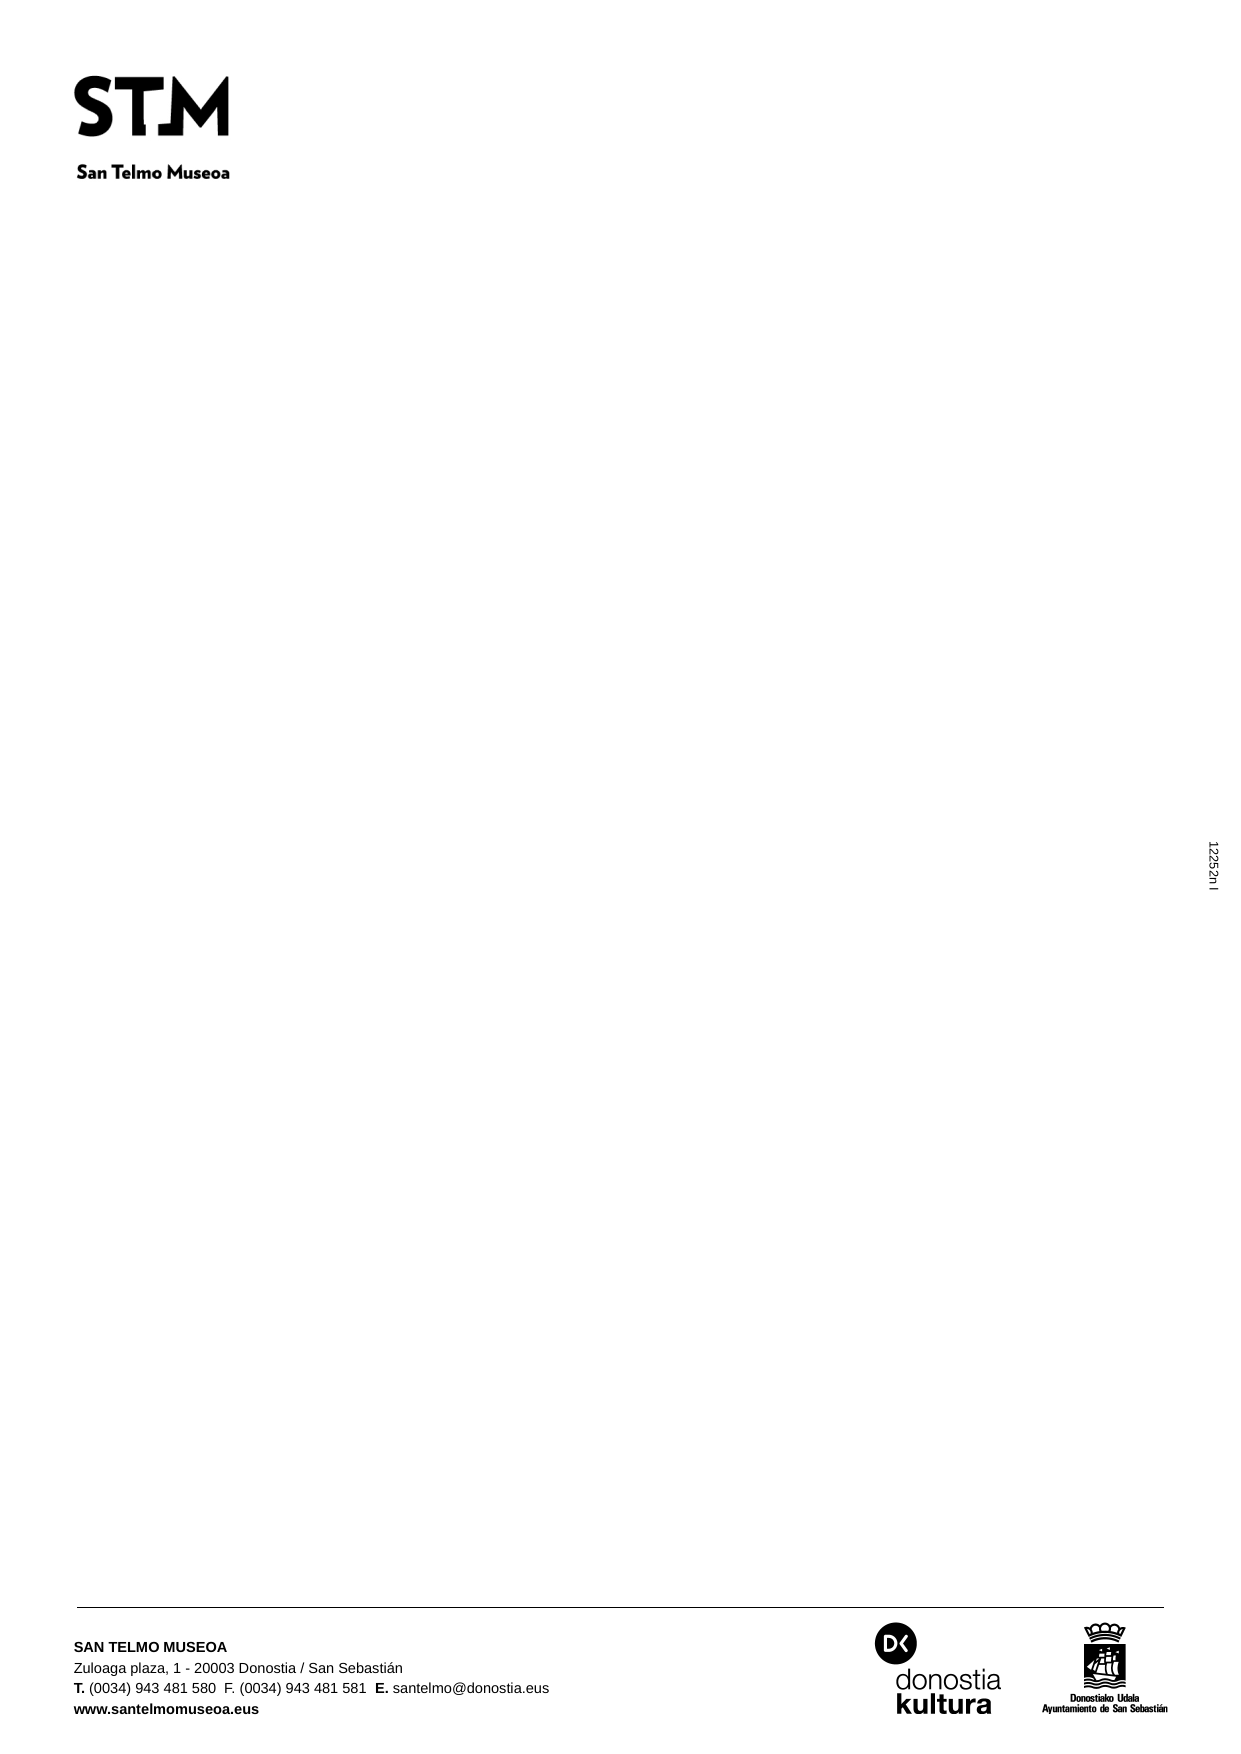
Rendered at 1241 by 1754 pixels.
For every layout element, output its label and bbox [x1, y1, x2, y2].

picture [873, 1621, 1168, 1714]
picture [73, 73, 233, 182]
